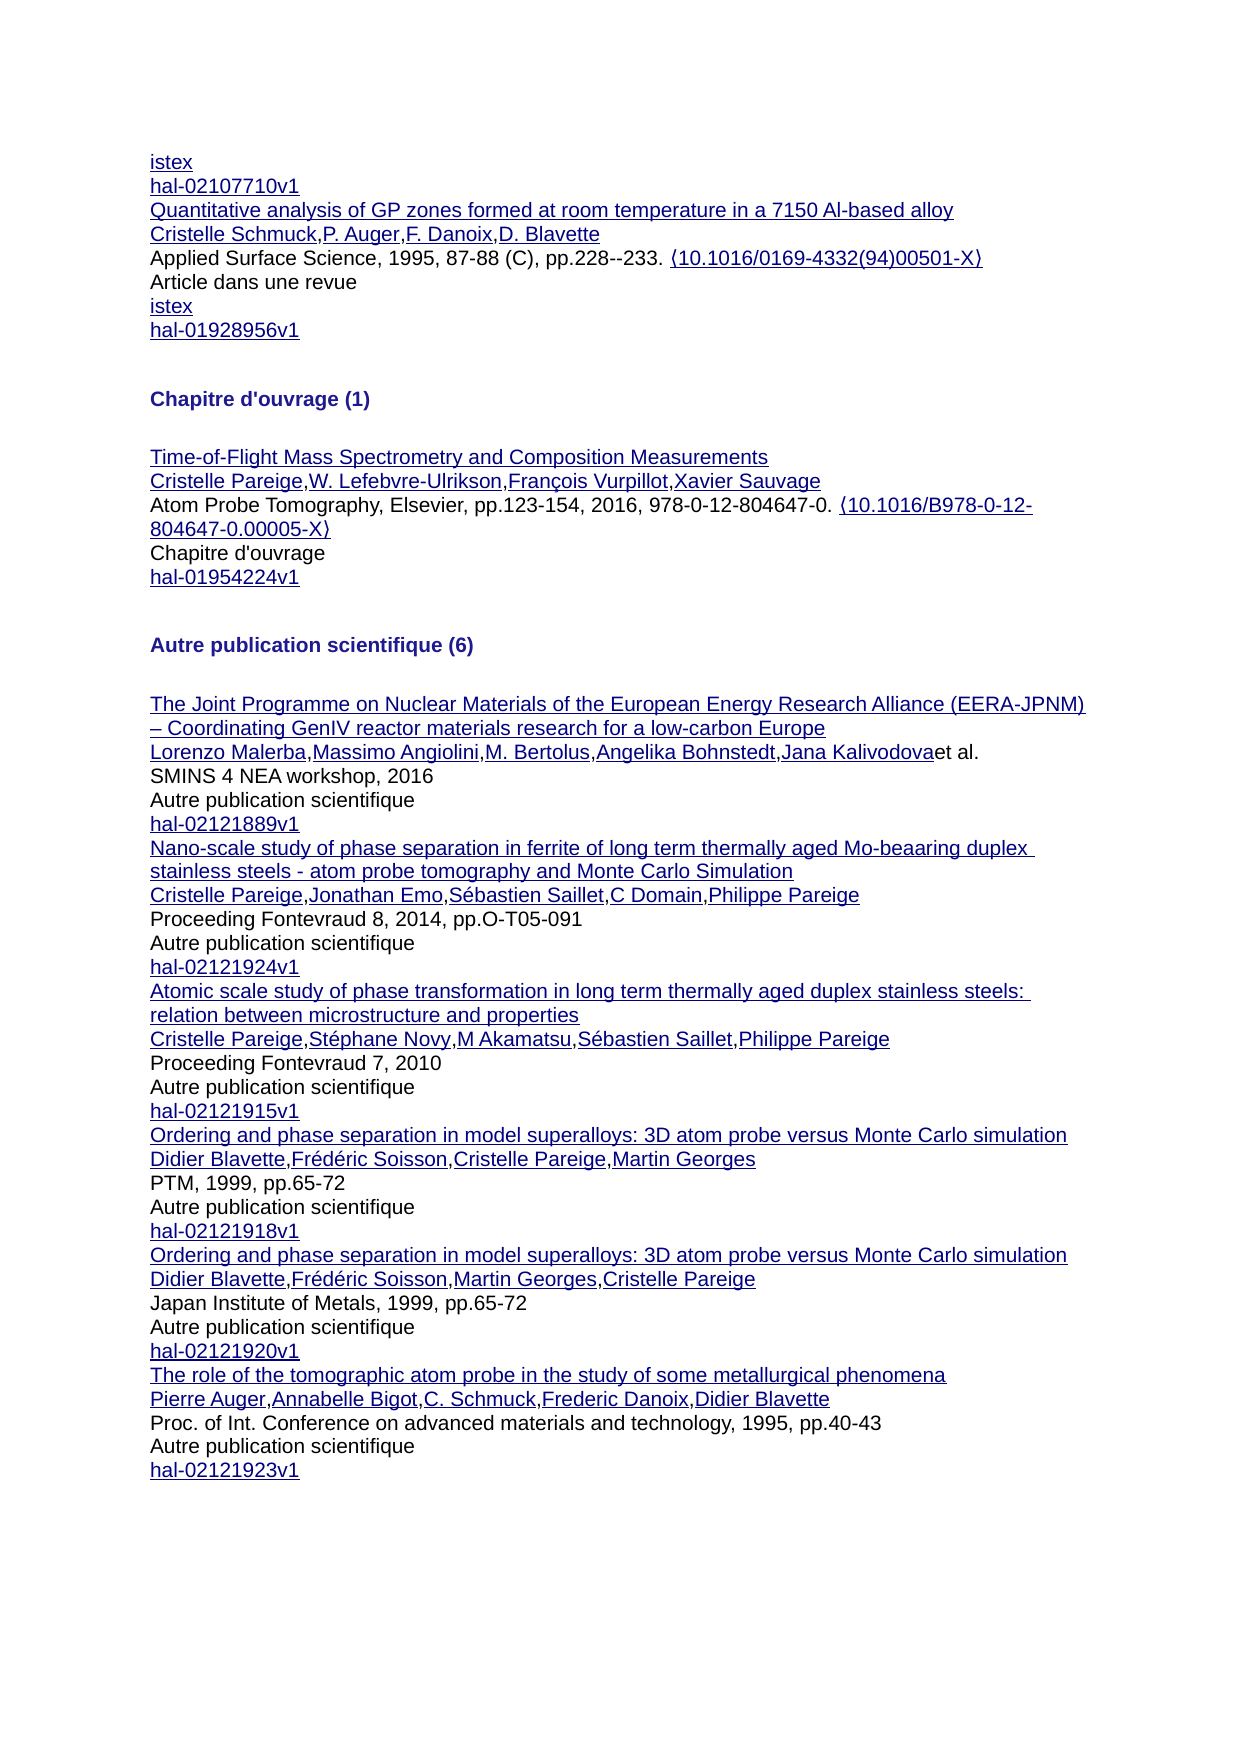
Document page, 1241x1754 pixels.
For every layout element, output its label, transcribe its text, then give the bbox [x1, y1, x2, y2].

table_cell The role of the tomographic atom probe in the study of some metallurgical phenomena Pierre Auger,Annabelle Bigot,C. Schmuck,Frederic Danoix,Didier Blavette Proc. of Int. Conference on advanced materials and technology, 1995, pp.40-43 Autre publication scientifique hal-02121923v1 [150, 1363, 1090, 1482]
table_cell Atomic scale study of phase transformation in long term thermally aged duplex stainless steels: relation between microstructure and properties Cristelle Pareige,Stéphane Novy,M Akamatsu,Sébastien Saillet,Philippe Pareige Proceeding Fontevraud 7, 2010 Autre publication scientifique hal-02121915v1 [150, 979, 1090, 1123]
table_cell Ordering and phase separation in model superalloys: 3D atom probe versus Monte Carlo simulation Didier Blavette,Frédéric Soisson,Martin Georges,Cristelle Pareige Japan Institute of Metals, 1999, pp.65-72 Autre publication scientifique hal-02121920v1 [150, 1243, 1090, 1362]
subtitle Autre publication scientifique (6) [150, 633, 1090, 657]
table_cell istex hal-02107710v1 [150, 150, 1090, 198]
subtitle Chapitre d'ouvrage (1) [150, 386, 1090, 410]
table_cell Quantitative analysis of GP zones formed at room temperature in a 7150 Al-based alloy Cristelle Schmuck,P. Auger,F. Danoix,D. Blavette Applied Surface Science, 1995, 87-88 (C), pp.228--233. ⟨10.1016/0169-4332(94)00501-X⟩ Article dans une revue istex hal-01928956v1 [150, 198, 1090, 342]
table_cell Nano-scale study of phase separation in ferrite of long term thermally aged Mo-beaaring duplex stainless steels - atom probe tomography and Monte Carlo Simulation Cristelle Pareige,Jonathan Emo,Sébastien Saillet,C Domain,Philippe Pareige Proceeding Fontevraud 8, 2014, pp.O-T05-091 Autre publication scientifique hal-02121924v1 [150, 835, 1090, 979]
table_header The Joint Programme on Nuclear Materials of the European Energy Research Alliance (EERA-JPNM) – Coordinating GenIV reactor materials research for a low-carbon Europe Lorenzo Malerba,Massimo Angiolini,M. Bertolus,Angelika Bohnstedt,Jana Kalivodovaet al. SMINS 4 NEA workshop, 2016 Autre publication scientifique hal-02121889v1 [150, 692, 1090, 835]
table_cell Ordering and phase separation in model superalloys: 3D atom probe versus Monte Carlo simulation Didier Blavette,Frédéric Soisson,Cristelle Pareige,Martin Georges PTM, 1999, pp.65-72 Autre publication scientifique hal-02121918v1 [150, 1123, 1090, 1243]
table_header Time-of-Flight Mass Spectrometry and Composition Measurements Cristelle Pareige,W. Lefebvre-Ulrikson,François Vurpillot,Xavier Sauvage Atom Probe Tomography, Elsevier, pp.123-154, 2016, 978-0-12-804647-0. ⟨10.1016/B978-0-12-804647-0.00005-X⟩ Chapitre d'ouvrage hal-01954224v1 [150, 445, 1090, 588]
